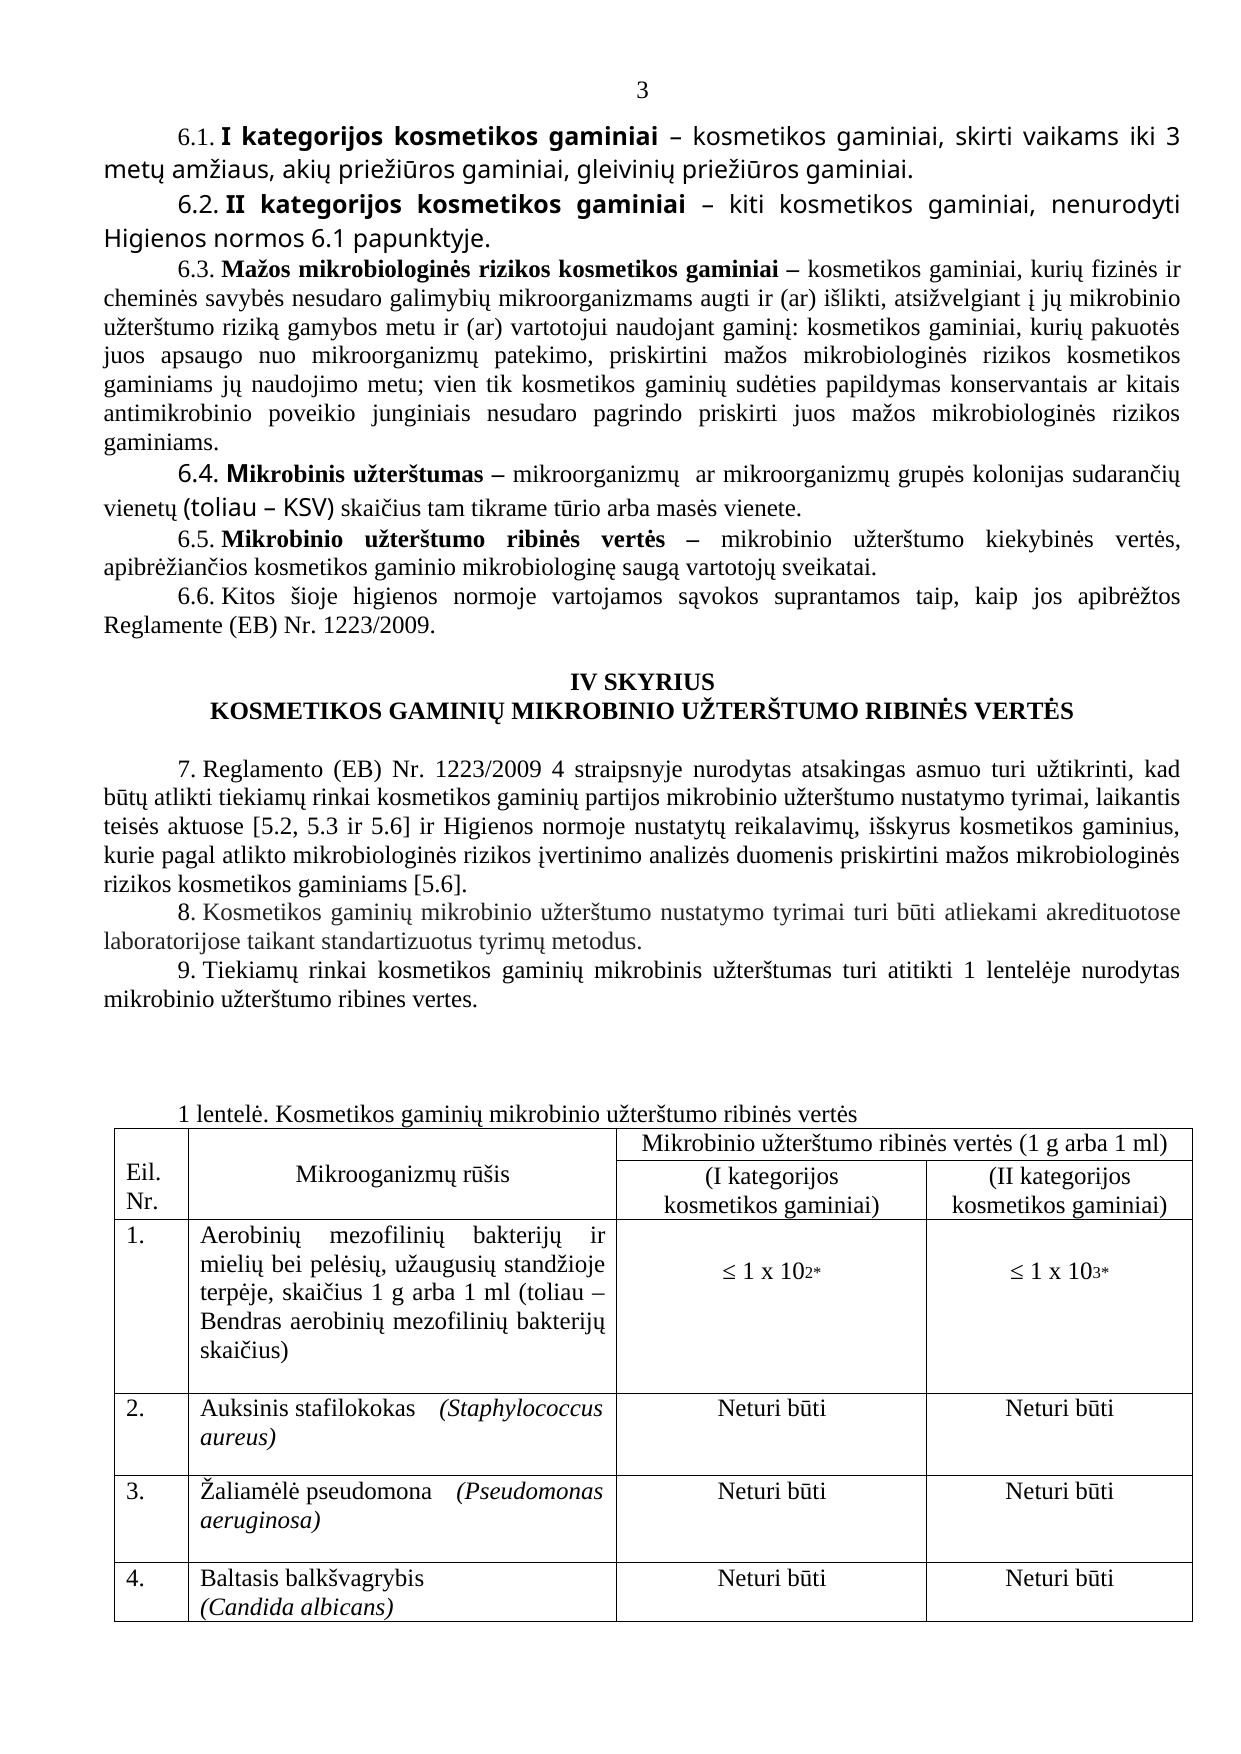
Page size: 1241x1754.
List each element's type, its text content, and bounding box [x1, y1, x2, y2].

text 1 lentelė. Kosmetikos gaminių mikrobinio užterštumo ribinės vertės [103, 1099, 1181, 1127]
text 9. Tiekiamų rinkai kosmetikos gaminių mikrobinis užterštumas turi atitikti 1 lentelėje nurodytas mikrobinio užterštumo ribines vertes. [103, 955, 1181, 1012]
text 6.5. Mikrobinio užterštumo ribinės vertės – mikrobinio užterštumo kiekybinės vertės, apibrėžiančios kosmetikos gaminio mikrobiologinę saugą vartotojų sveikatai. [103, 524, 1181, 581]
table_cell Neturi būti [927, 1476, 1192, 1562]
table_header Mikrobinio užterštumo ribinės vertės (1 g arba 1 ml) [617, 1129, 1192, 1160]
table_cell 1. [115, 1220, 188, 1392]
text 8. Kosmetikos gaminių mikrobinio užterštumo nustatymo tyrimai turi būti atliekami akredituotose laboratorijose taikant standartizuotus tyrimų metodus. [103, 897, 1181, 955]
text 6.4. Mikrobinis užterštumas – mikroorganizmų ar mikroorganizmų grupės kolonijas sudarančių vienetų (toliau – KSV) skaičius tam tikrame tūrio arba masės vienete. [103, 456, 1181, 524]
table_cell 3. [115, 1476, 188, 1562]
table_cell (II kategorijos kosmetikos gaminiai) [927, 1161, 1192, 1219]
table_header Eil. Nr. [115, 1129, 188, 1219]
table_cell ≤ 1 x 103* [927, 1220, 1192, 1392]
table_cell Neturi būti [617, 1476, 926, 1562]
table_cell Neturi būti [927, 1563, 1192, 1621]
text 6.2. II kategorijos kosmetikos gaminiai – kiti kosmetikos gaminiai, nenurodyti Higienos normos 6.1 papunktyje. [103, 186, 1181, 254]
table_cell Auksinis stafilokokas (Staphylococcus aureus) [189, 1394, 616, 1475]
table_cell ≤ 1 x 102* [617, 1220, 926, 1392]
table_cell 4. [115, 1563, 188, 1621]
table_cell Baltasis balkšvagrybis (Candida albicans) [189, 1563, 616, 1621]
text IV skyrius [103, 667, 1181, 696]
table_cell Neturi būti [617, 1563, 926, 1621]
table_cell Neturi būti [617, 1394, 926, 1475]
table_cell 2. [115, 1394, 188, 1475]
text 6.6. Kitos šioje higienos normoje vartojamos sąvokos suprantamos taip, kaip jos apibrėžtos Reglamente (EB) Nr. 1223/2009. [103, 581, 1181, 639]
table_cell Neturi būti [927, 1394, 1192, 1475]
text 6.1. I kategorijos kosmetikos gaminiai – kosmetikos gaminiai, skirti vaikams iki 3 metų amžiaus, akių priežiūros gaminiai, gleivinių priežiūros gaminiai. [103, 118, 1181, 186]
text 6.3. Mažos mikrobiologinės rizikos kosmetikos gaminiai – kosmetikos gaminiai, kurių fizinės ir cheminės savybės nesudaro galimybių mikroorganizmams augti ir (ar) išlikti, atsižvelgiant į jų mikrobinio užterštumo riziką gamybos metu ir (ar) vartotojui naudojant gaminį: kosmetikos gaminiai, kurių pakuotės juos apsaugo nuo mikroorganizmų patekimo, priskirtini mažos mikrobiologinės rizikos kosmetikos gaminiams jų naudojimo metu; vien tik kosmetikos gaminių sudėties papildymas konservantais ar kitais antimikrobinio poveikio junginiais nesudaro pagrindo priskirti juos mažos mikrobiologinės rizikos gaminiams. [103, 254, 1181, 456]
table_cell (I kategorijos kosmetikos gaminiai) [617, 1161, 926, 1219]
text KOSMETIKOS GAMINIŲ MIKROBINIO UŽTERŠTUMO RIBINĖS VERTĖS [103, 696, 1181, 725]
table_cell Aerobinių mezofilinių bakterijų ir mielių bei pelėsių, užaugusių standžioje terpėje, skaičius 1 g arba 1 ml (toliau – Bendras aerobinių mezofilinių bakterijų skaičius) [189, 1220, 616, 1392]
table_cell Žaliamėlė pseudomona (Pseudomonas aeruginosa) [189, 1476, 616, 1562]
table_header Mikrooganizmų rūšis [189, 1129, 616, 1219]
text 7. Reglamento (EB) Nr. 1223/2009 4 straipsnyje nurodytas atsakingas asmuo turi užtikrinti, kad būtų atlikti tiekiamų rinkai kosmetikos gaminių partijos mikrobinio užterštumo nustatymo tyrimai, laikantis teisės aktuose [5.2, 5.3 ir 5.6] ir Higienos normoje nustatytų reikalavimų, išskyrus kosmetikos gaminius, kurie pagal atlikto mikrobiologinės rizikos įvertinimo analizės duomenis priskirtini mažos mikrobiologinės rizikos kosmetikos gaminiams [5.6]. [103, 754, 1181, 897]
